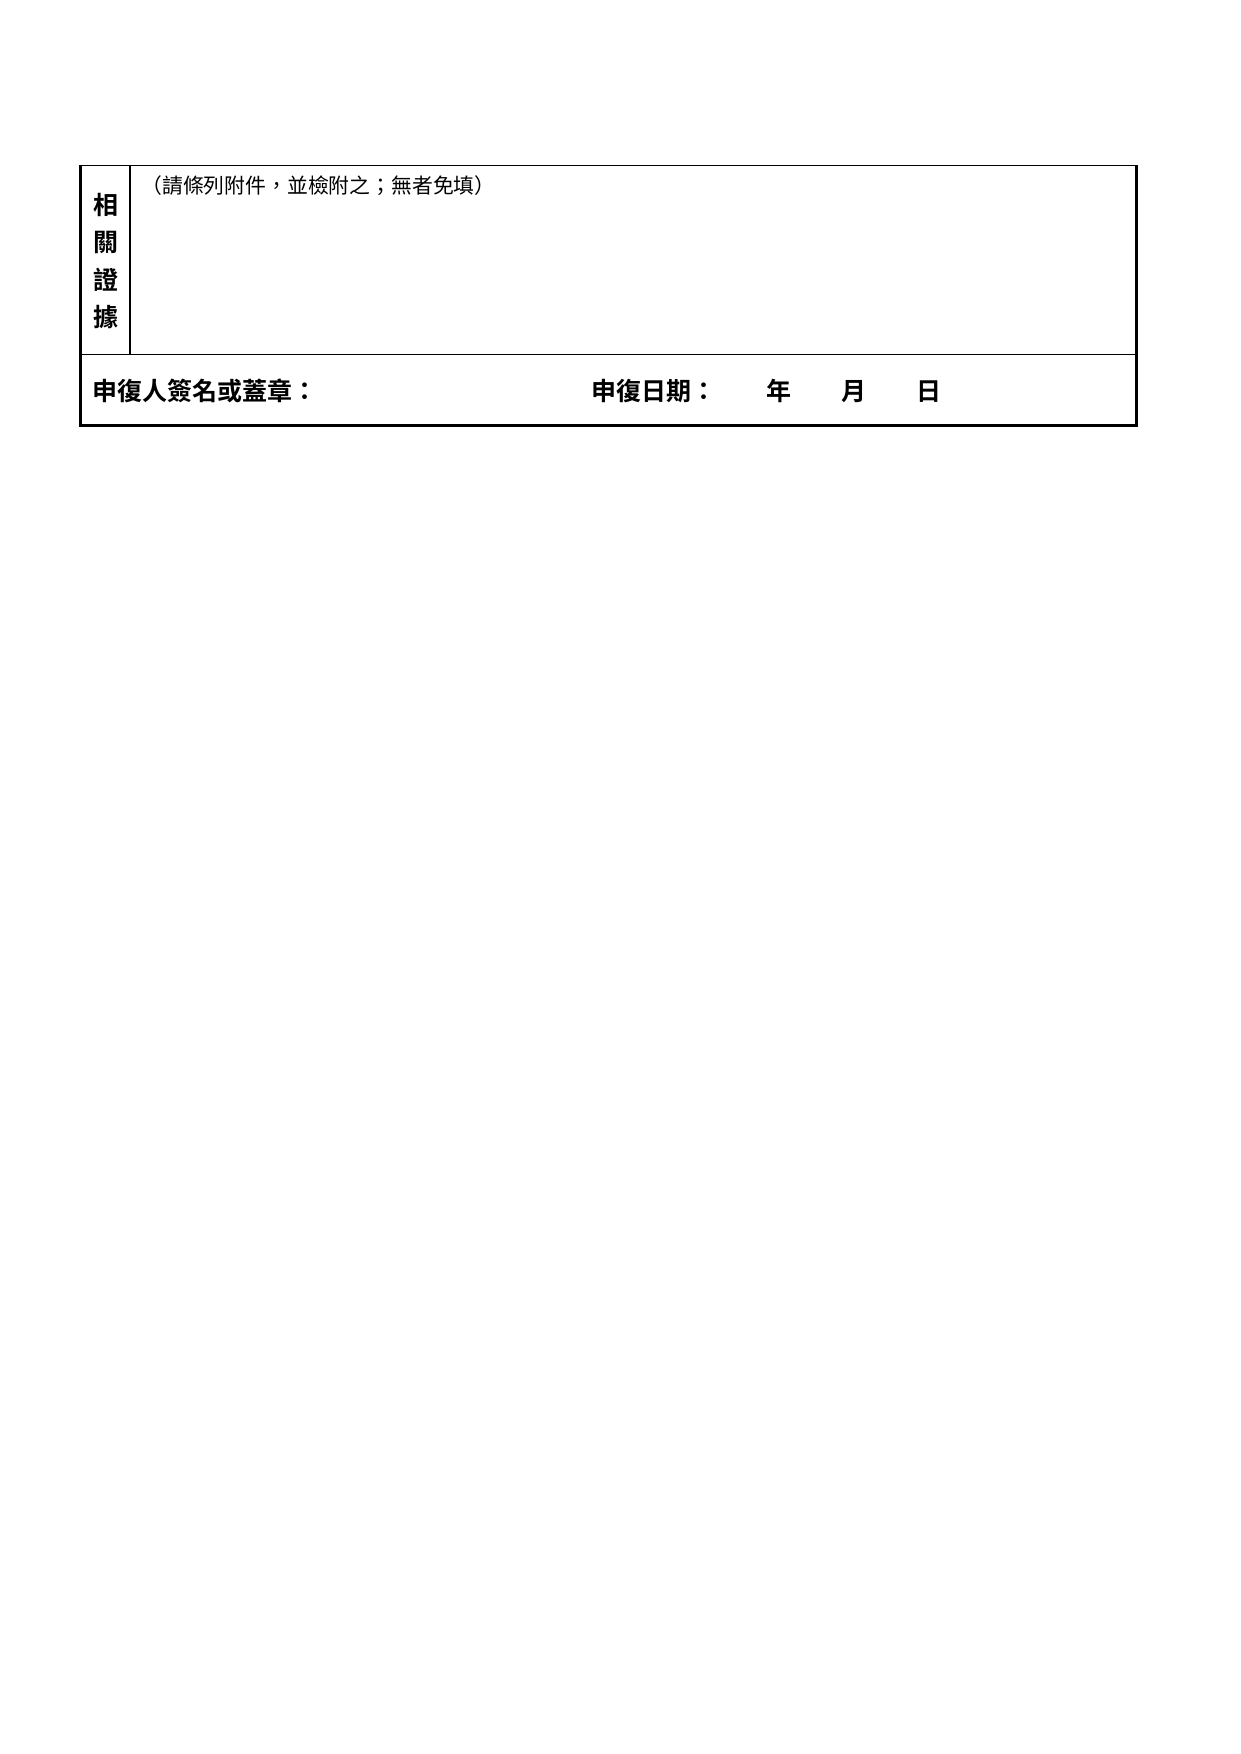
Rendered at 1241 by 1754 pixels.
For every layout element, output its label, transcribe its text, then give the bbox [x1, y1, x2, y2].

table_cell （請條列附件，並檢附之；無者免填） [131, 166, 1135, 353]
table_cell 申復人簽名或蓋章： 申復日期： 年 月 日 [82, 355, 1135, 424]
table_cell 相關證據 [82, 166, 129, 353]
